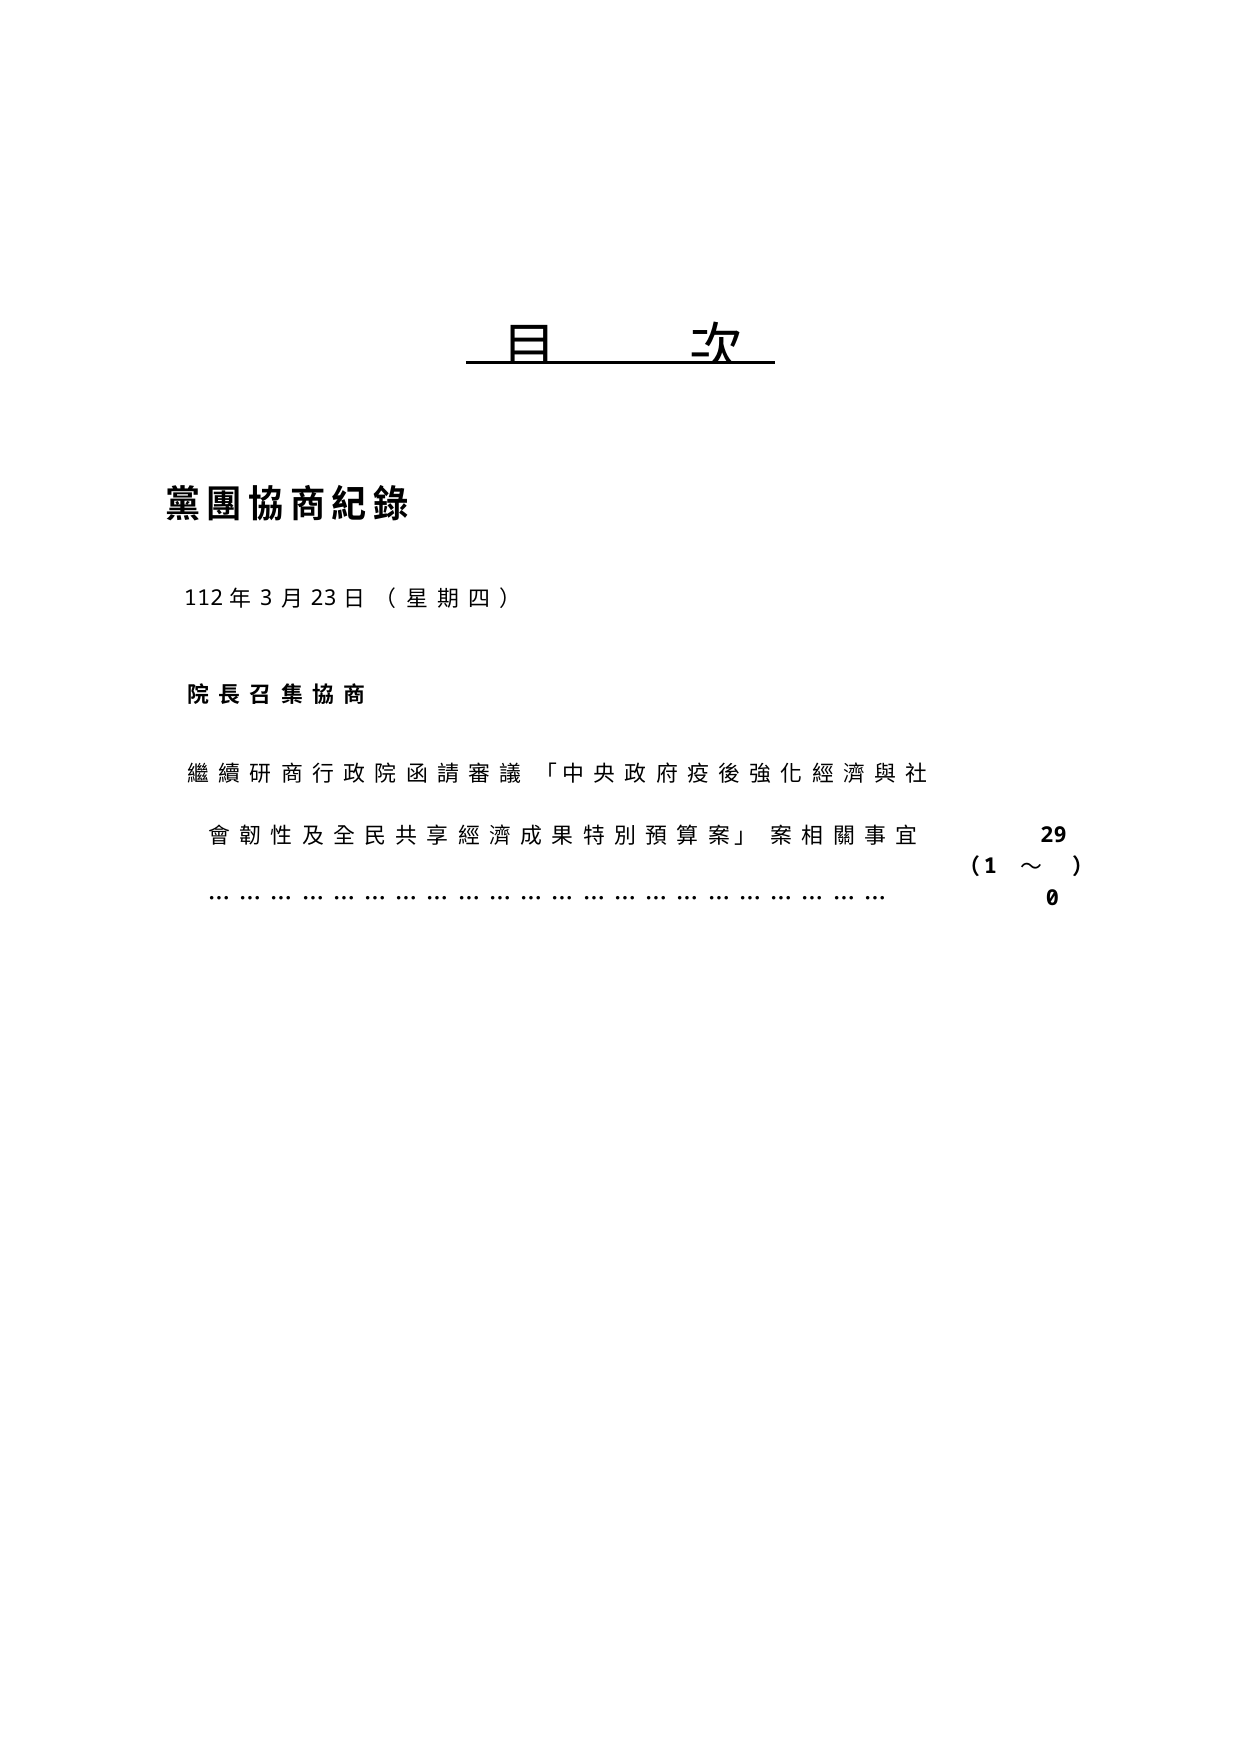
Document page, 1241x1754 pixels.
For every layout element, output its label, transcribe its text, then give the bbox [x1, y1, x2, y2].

table_cell 290 [1033, 740, 1067, 928]
table_cell ） [1068, 740, 1089, 928]
table_cell ～ [1006, 740, 1033, 928]
table_header 黨團協商紀錄 [152, 443, 1089, 549]
table_cell （ [949, 740, 971, 928]
table_cell 院長召集協商 [152, 645, 1089, 740]
table_cell 112年3月23日（星期四） [152, 549, 1089, 644]
table_cell 1 [971, 740, 1006, 928]
table_cell 繼續研商行政院函請審議「中央政府疫後強化經濟與社會韌性及全民共享經濟成果特別預算案」案相關事宜………………………………………………………… [152, 740, 949, 928]
table_header 目 次 [466, 281, 774, 361]
